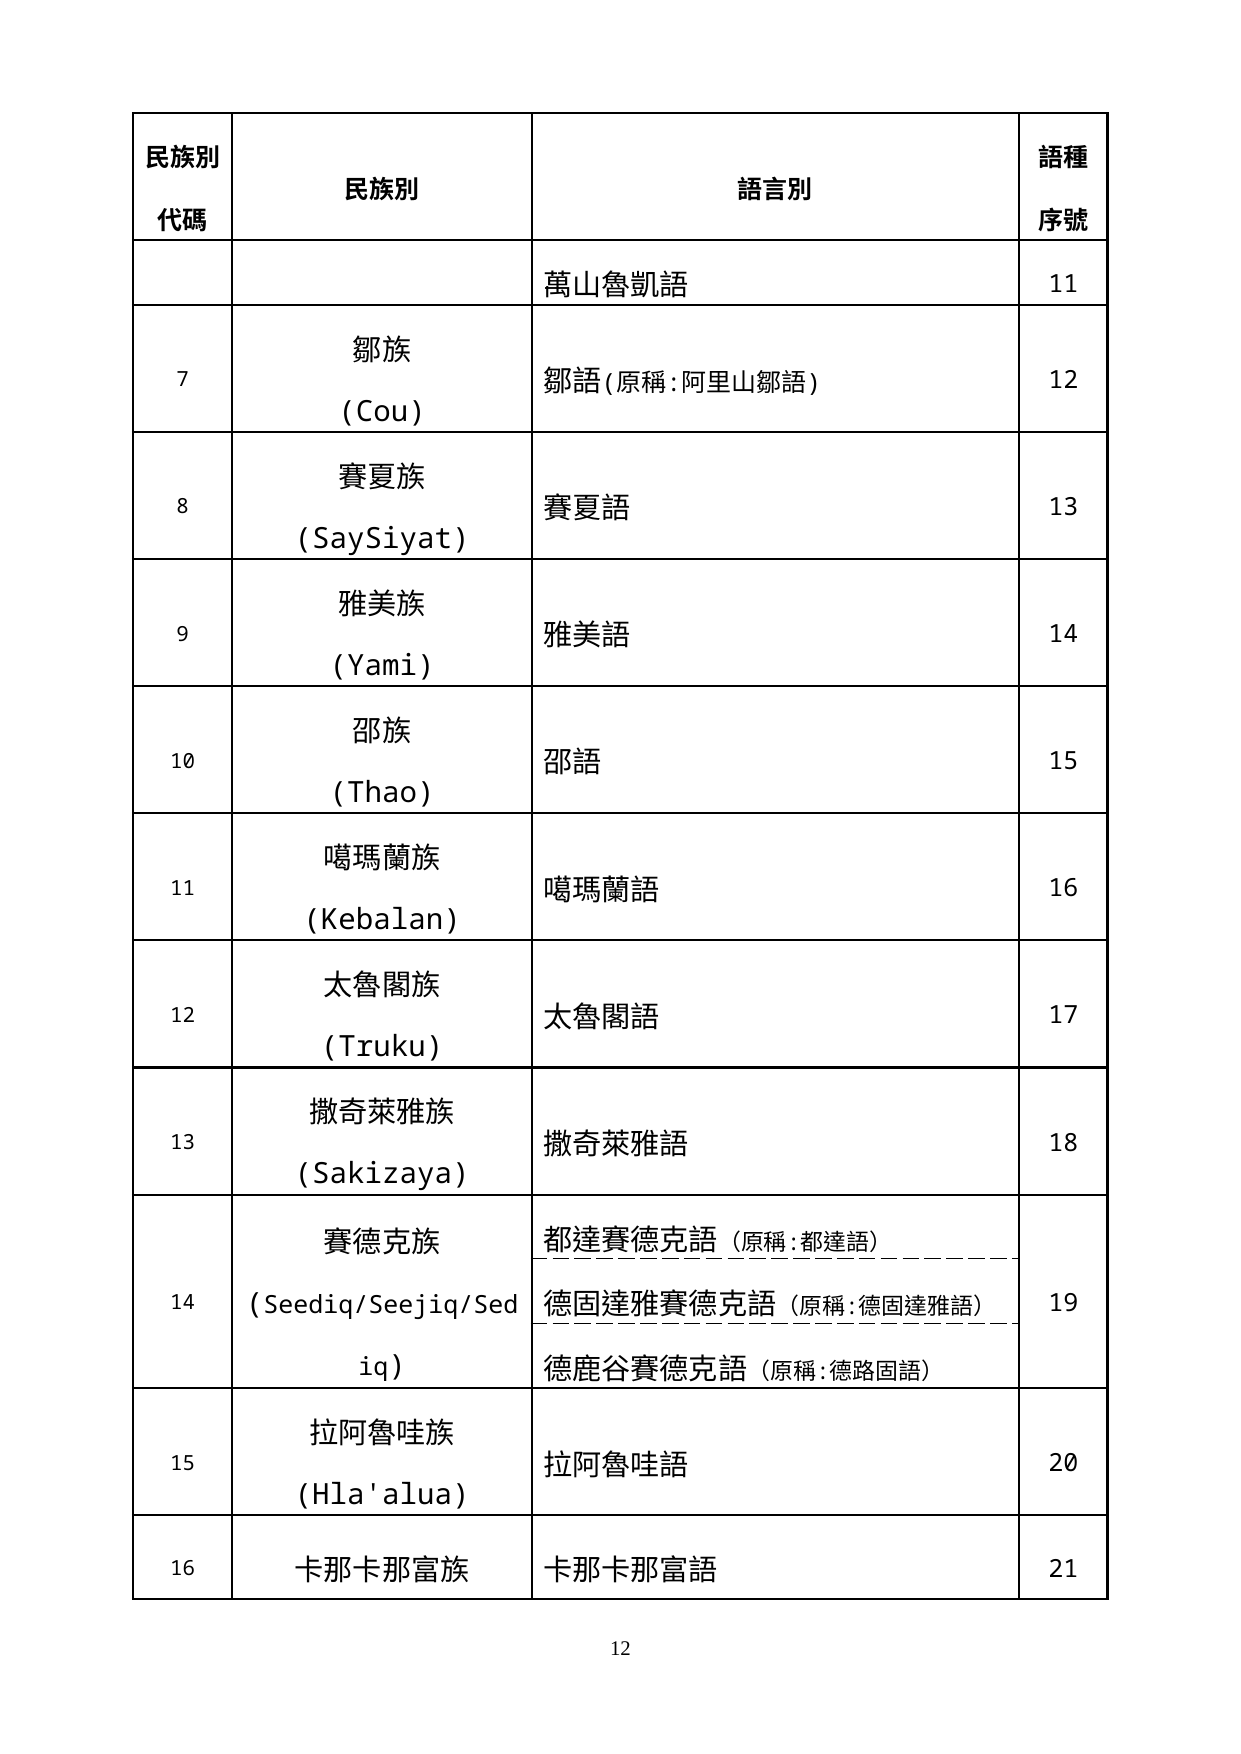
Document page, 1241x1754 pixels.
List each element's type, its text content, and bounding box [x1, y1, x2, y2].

table_cell 14 [134, 1196, 231, 1387]
table_cell 萬山魯凱語 [533, 241, 1018, 304]
table_cell [233, 241, 531, 304]
table_cell 太魯閣族 (Truku) [233, 941, 531, 1066]
table_cell 鄒語(原稱:阿里山鄒語) [533, 306, 1018, 431]
table_cell 噶瑪蘭語 [533, 814, 1018, 939]
table_cell 拉阿魯哇語 [533, 1389, 1018, 1514]
table_cell 16 [1020, 814, 1106, 939]
table_cell 卡那卡那富語 [533, 1516, 1018, 1598]
table_cell 11 [134, 814, 231, 939]
table_cell 15 [1020, 687, 1106, 812]
table_cell 拉阿魯哇族 (Hla'alua) [233, 1389, 531, 1514]
table_cell 19 [1020, 1196, 1106, 1387]
table_cell 20 [1020, 1389, 1106, 1514]
table_cell 邵語 [533, 687, 1018, 812]
table_cell 9 [134, 560, 231, 685]
table_cell 13 [134, 1069, 231, 1193]
table_cell 16 [134, 1516, 231, 1598]
table_cell 13 [1020, 433, 1106, 558]
table_header 語言別 [533, 114, 1018, 239]
table_cell 撒奇萊雅族 (Sakizaya) [233, 1069, 531, 1193]
table_cell 15 [134, 1389, 231, 1514]
table_cell 賽德克族 (Seediq/Seejiq/Sediq) [233, 1196, 531, 1387]
table_cell 雅美族 (Yami) [233, 560, 531, 685]
table_cell 卡那卡那富族 [233, 1516, 531, 1598]
table_header 民族別代碼 [134, 114, 231, 239]
table_cell 德鹿谷賽德克語（原稱:德路固語） [533, 1323, 1018, 1387]
table_header 語種 序號 [1020, 114, 1106, 239]
table_cell 鄒族 (Cou) [233, 306, 531, 431]
table_cell 賽夏語 [533, 433, 1018, 558]
table_cell 7 [134, 306, 231, 431]
table_cell 太魯閣語 [533, 941, 1018, 1066]
table_cell 噶瑪蘭族 (Kebalan) [233, 814, 531, 939]
table_cell 都達賽德克語（原稱:都達語） [533, 1196, 1018, 1258]
table_cell 14 [1020, 560, 1106, 685]
table_cell 賽夏族 (SaySiyat) [233, 433, 531, 558]
table_cell 17 [1020, 941, 1106, 1066]
table_cell 雅美語 [533, 560, 1018, 685]
table_cell 德固達雅賽德克語（原稱:德固達雅語） [533, 1258, 1018, 1323]
table_cell 18 [1020, 1069, 1106, 1193]
table_cell 撒奇萊雅語 [533, 1069, 1018, 1193]
table_cell 21 [1020, 1516, 1106, 1598]
table_cell 11 [1020, 241, 1106, 304]
table_cell 12 [1020, 306, 1106, 431]
table_cell 10 [134, 687, 231, 812]
table_cell 邵族 (Thao) [233, 687, 531, 812]
table_cell [134, 241, 231, 304]
table_cell 12 [134, 941, 231, 1066]
table_header 民族別 [233, 114, 531, 239]
table_cell 8 [134, 433, 231, 558]
